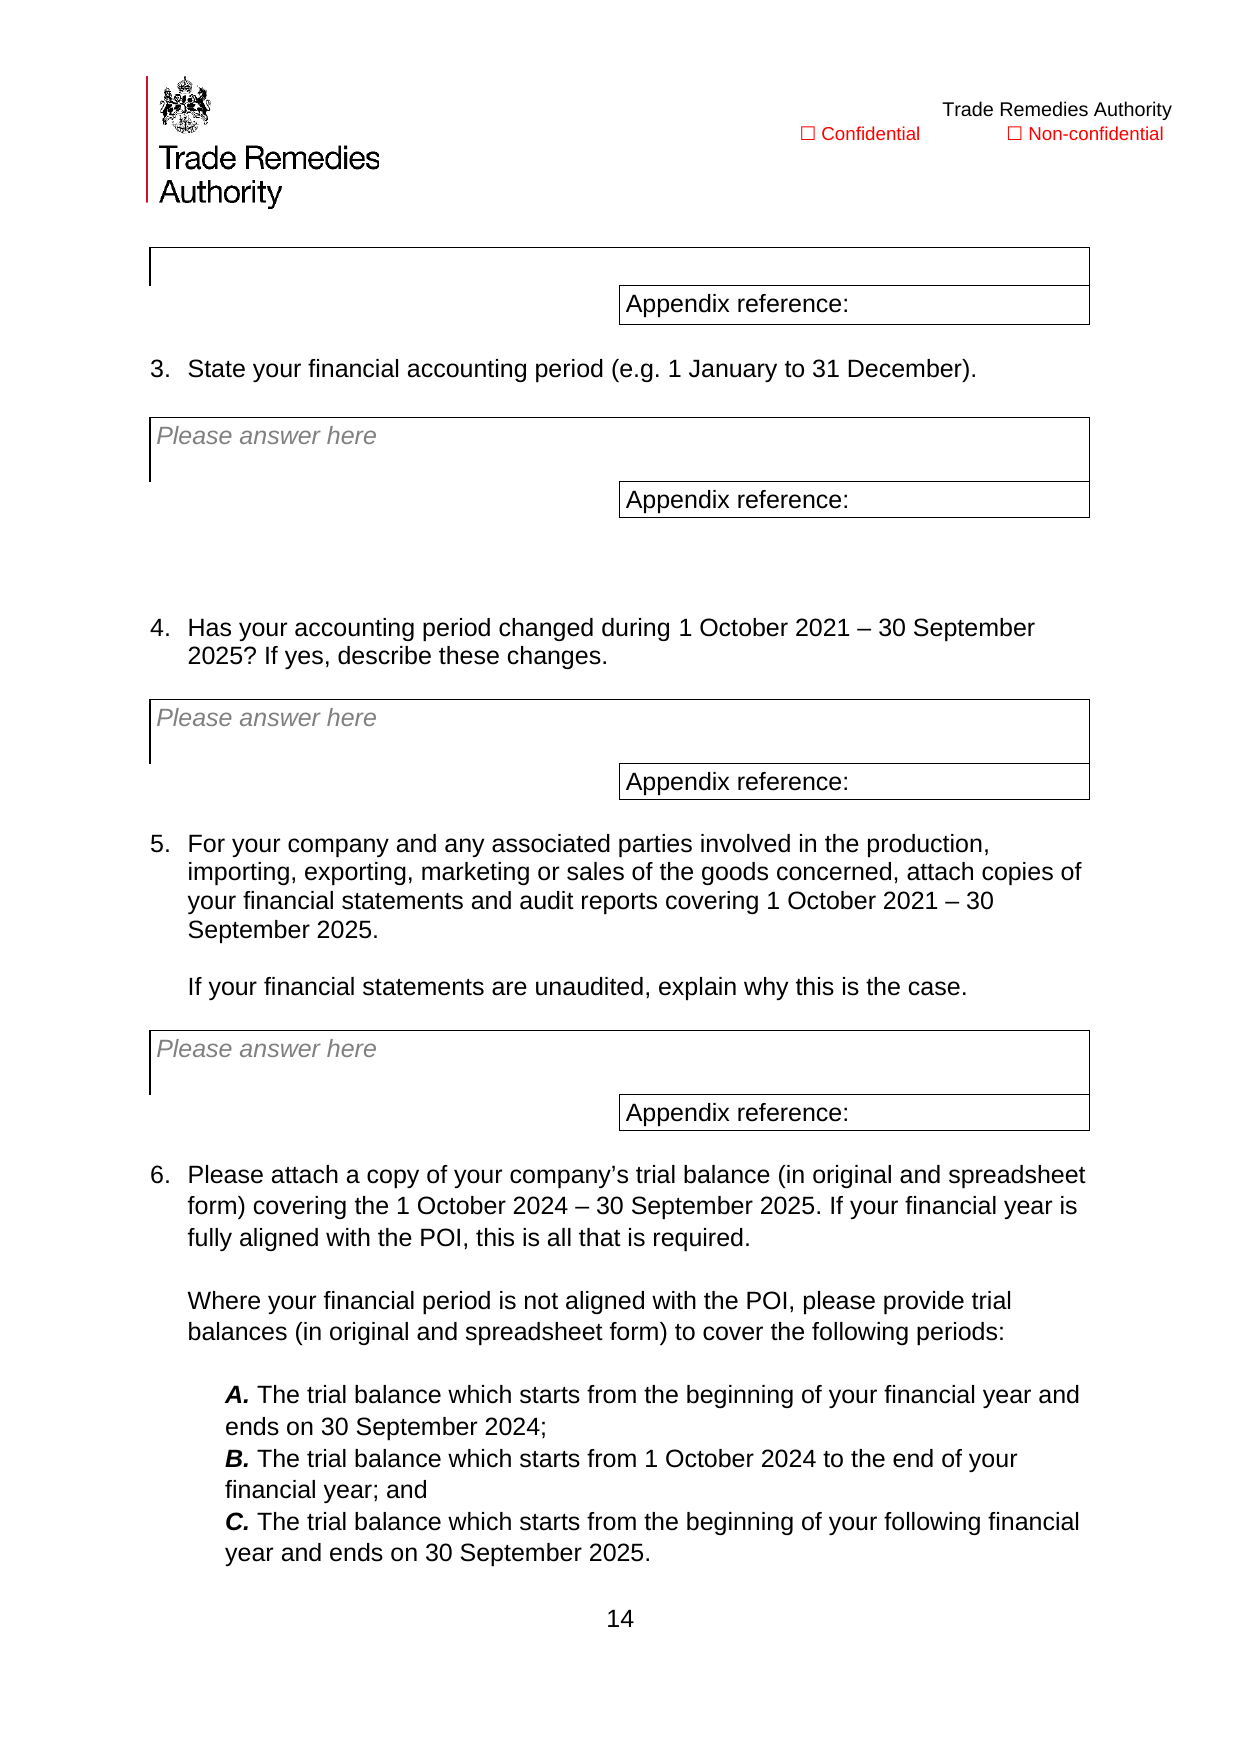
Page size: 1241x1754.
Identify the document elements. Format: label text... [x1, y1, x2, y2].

list Has your accounting period changed during 1 October 2021 – 30 September 2025? If yes, describe these changes. [150, 612, 1090, 670]
table_cell [150, 1095, 619, 1130]
list C. The trial balance which starts from the beginning of your following financial year and ends on 30 September 2025. [225, 1507, 1090, 1567]
table_cell [150, 764, 619, 799]
table_header Please answer here [151, 1031, 1089, 1094]
table_cell Appendix reference: [620, 286, 1089, 324]
table_cell Appendix reference: [620, 764, 1089, 799]
list State your financial accounting period (e.g. 1 January to 31 December). [150, 354, 1090, 382]
list A. The trial balance which starts from the beginning of your financial year and ends on 30 September 2024; [225, 1381, 1090, 1441]
list Please attach a copy of your company’s trial balance (in original and spreadsheet form) covering the 1 October 2024 – 30 September 2025. If your financial year is fully aligned with the POI, this is all that is required. [150, 1159, 1090, 1251]
table_header Please answer here [151, 418, 1089, 481]
table_cell [150, 286, 619, 324]
table_header [151, 248, 1089, 285]
table_cell Appendix reference: [620, 1095, 1089, 1130]
list B. The trial balance which starts from 1 October 2024 to the end of your financial year; and [225, 1444, 1090, 1504]
table_cell Appendix reference: [620, 482, 1089, 517]
table_cell [150, 482, 619, 517]
table_header Please answer here [151, 700, 1089, 763]
list Where your financial period is not aligned with the POI, please provide trial balances (in original and spreadsheet form) to cover the following periods: [187, 1254, 1090, 1378]
list For your company and any associated parties involved in the production, importing, exporting, marketing or sales of the goods concerned, attach copies of your financial statements and audit reports covering 1 October 2021 – 30 September 2025. If your financial statements are unaudited, explain why this is the case. [150, 828, 1090, 1030]
